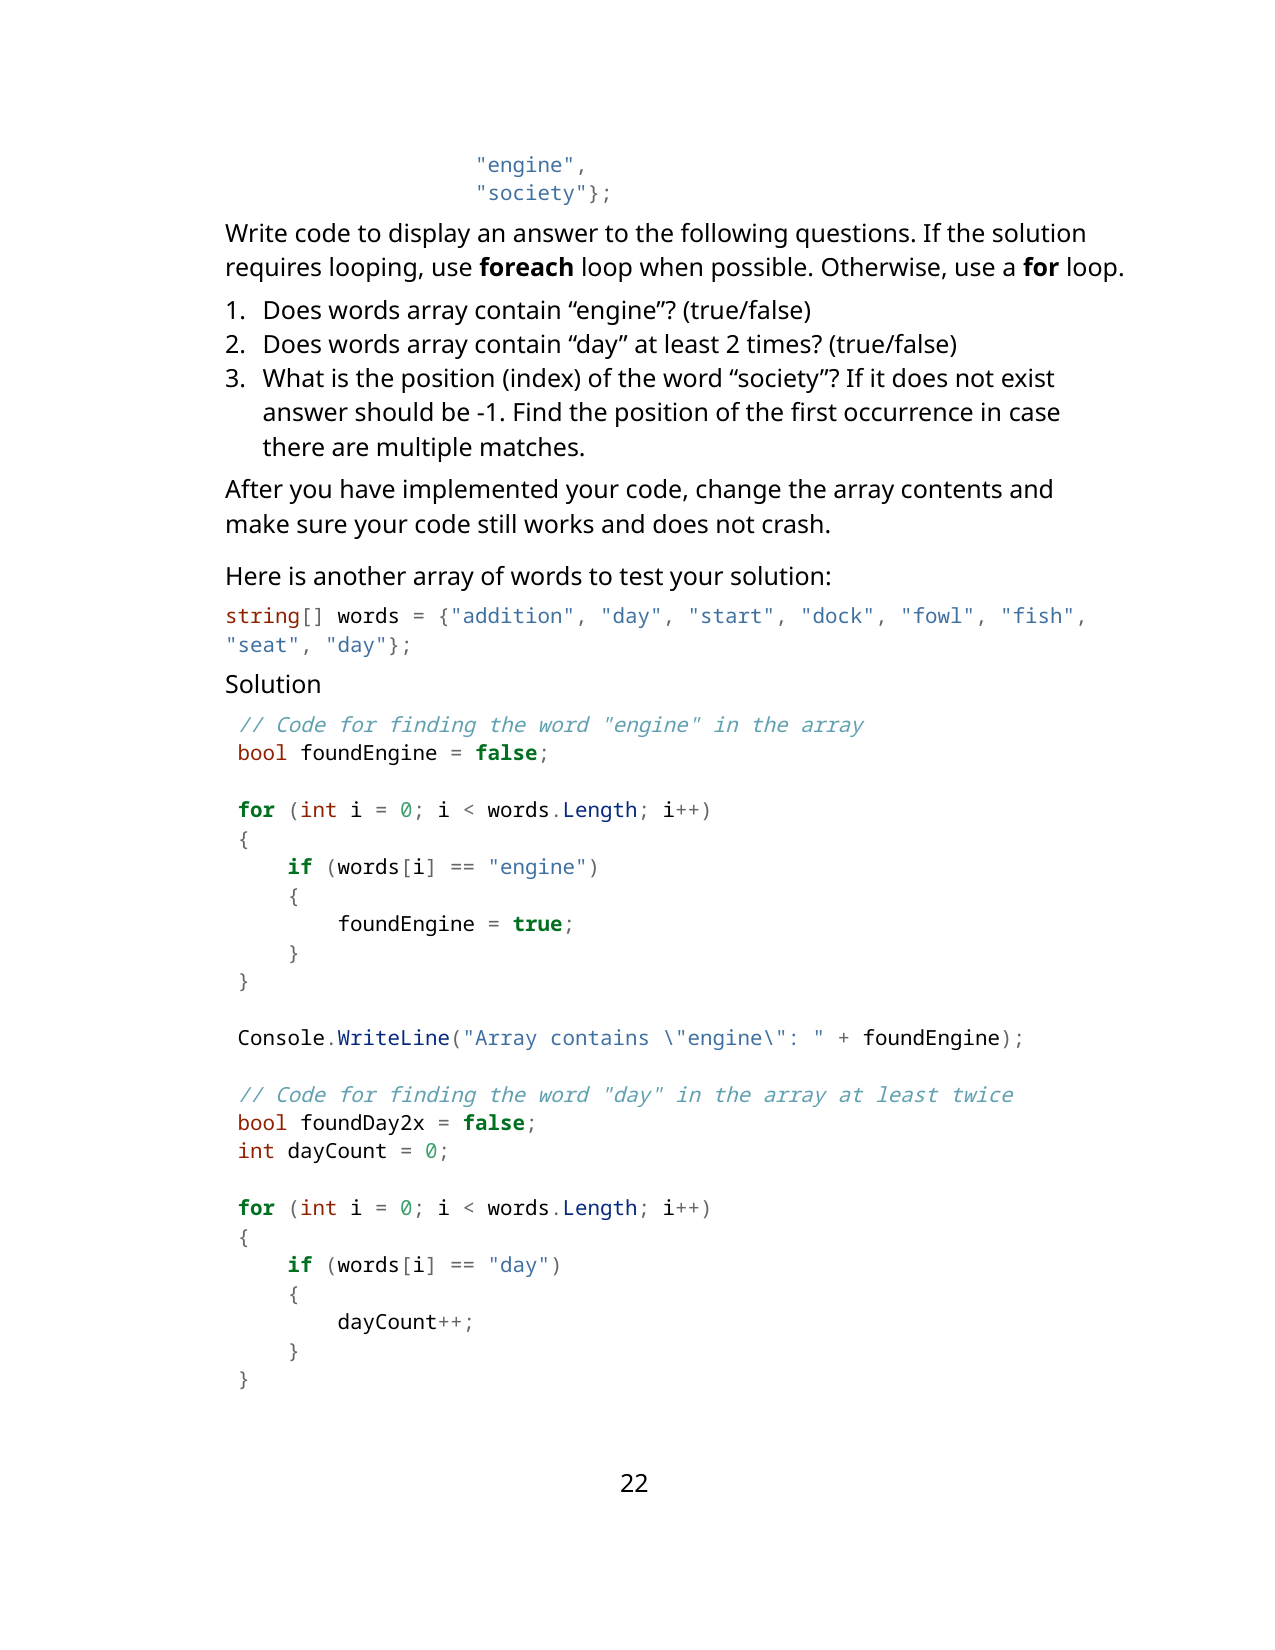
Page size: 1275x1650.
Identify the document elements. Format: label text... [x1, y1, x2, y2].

list Here is another array of words to test your solution: [187, 558, 1125, 592]
list for (int i = 0; i < words.Length; i++) [187, 795, 1125, 824]
list string[] words = {"addition", "day", "start", "dock", "fowl", "fish", "seat", "day"}; [187, 601, 1125, 658]
list Solution [187, 667, 1125, 701]
list Write code to display an answer to the following questions. If the solution requires looping, use foreach loop when possible. Otherwise, use a for loop. [187, 216, 1125, 284]
list } [187, 1364, 1125, 1393]
list bool foundDay2x = false; [187, 1108, 1125, 1137]
list int dayCount = 0; [187, 1137, 1125, 1165]
list if (words[i] == "engine") [187, 852, 1125, 881]
list for (int i = 0; i < words.Length; i++) [187, 1193, 1125, 1222]
list "engine", [187, 150, 1125, 178]
list What is the position (index) of the word “society”? If it does not exist answer should be -1. Find the position of the first occurrence in case there are multiple matches. [225, 361, 1125, 463]
list After you have implemented your code, change the array contents and make sure your code still works and does not crash. [187, 472, 1125, 540]
list } [187, 938, 1125, 966]
list // Code for finding the word "engine" in the array [187, 710, 1125, 738]
list // Code for finding the word "day" in the array at least twice [187, 1080, 1125, 1108]
list Does words array contain “day” at least 2 times? (true/false) [225, 327, 1125, 361]
list { [187, 1279, 1125, 1307]
list Does words array contain “engine”? (true/false) [225, 293, 1125, 327]
list { [187, 881, 1125, 909]
list bool foundEngine = false; [187, 738, 1125, 767]
list { [187, 824, 1125, 852]
list if (words[i] == "day") [187, 1250, 1125, 1279]
list { [187, 1222, 1125, 1250]
list foundEngine = true; [187, 909, 1125, 938]
list } [187, 1336, 1125, 1364]
list Console.WriteLine("Array contains \"engine\": " + foundEngine); [187, 1023, 1125, 1051]
list dayCount++; [187, 1307, 1125, 1336]
list } [187, 966, 1125, 994]
list "society"}; [187, 178, 1125, 207]
